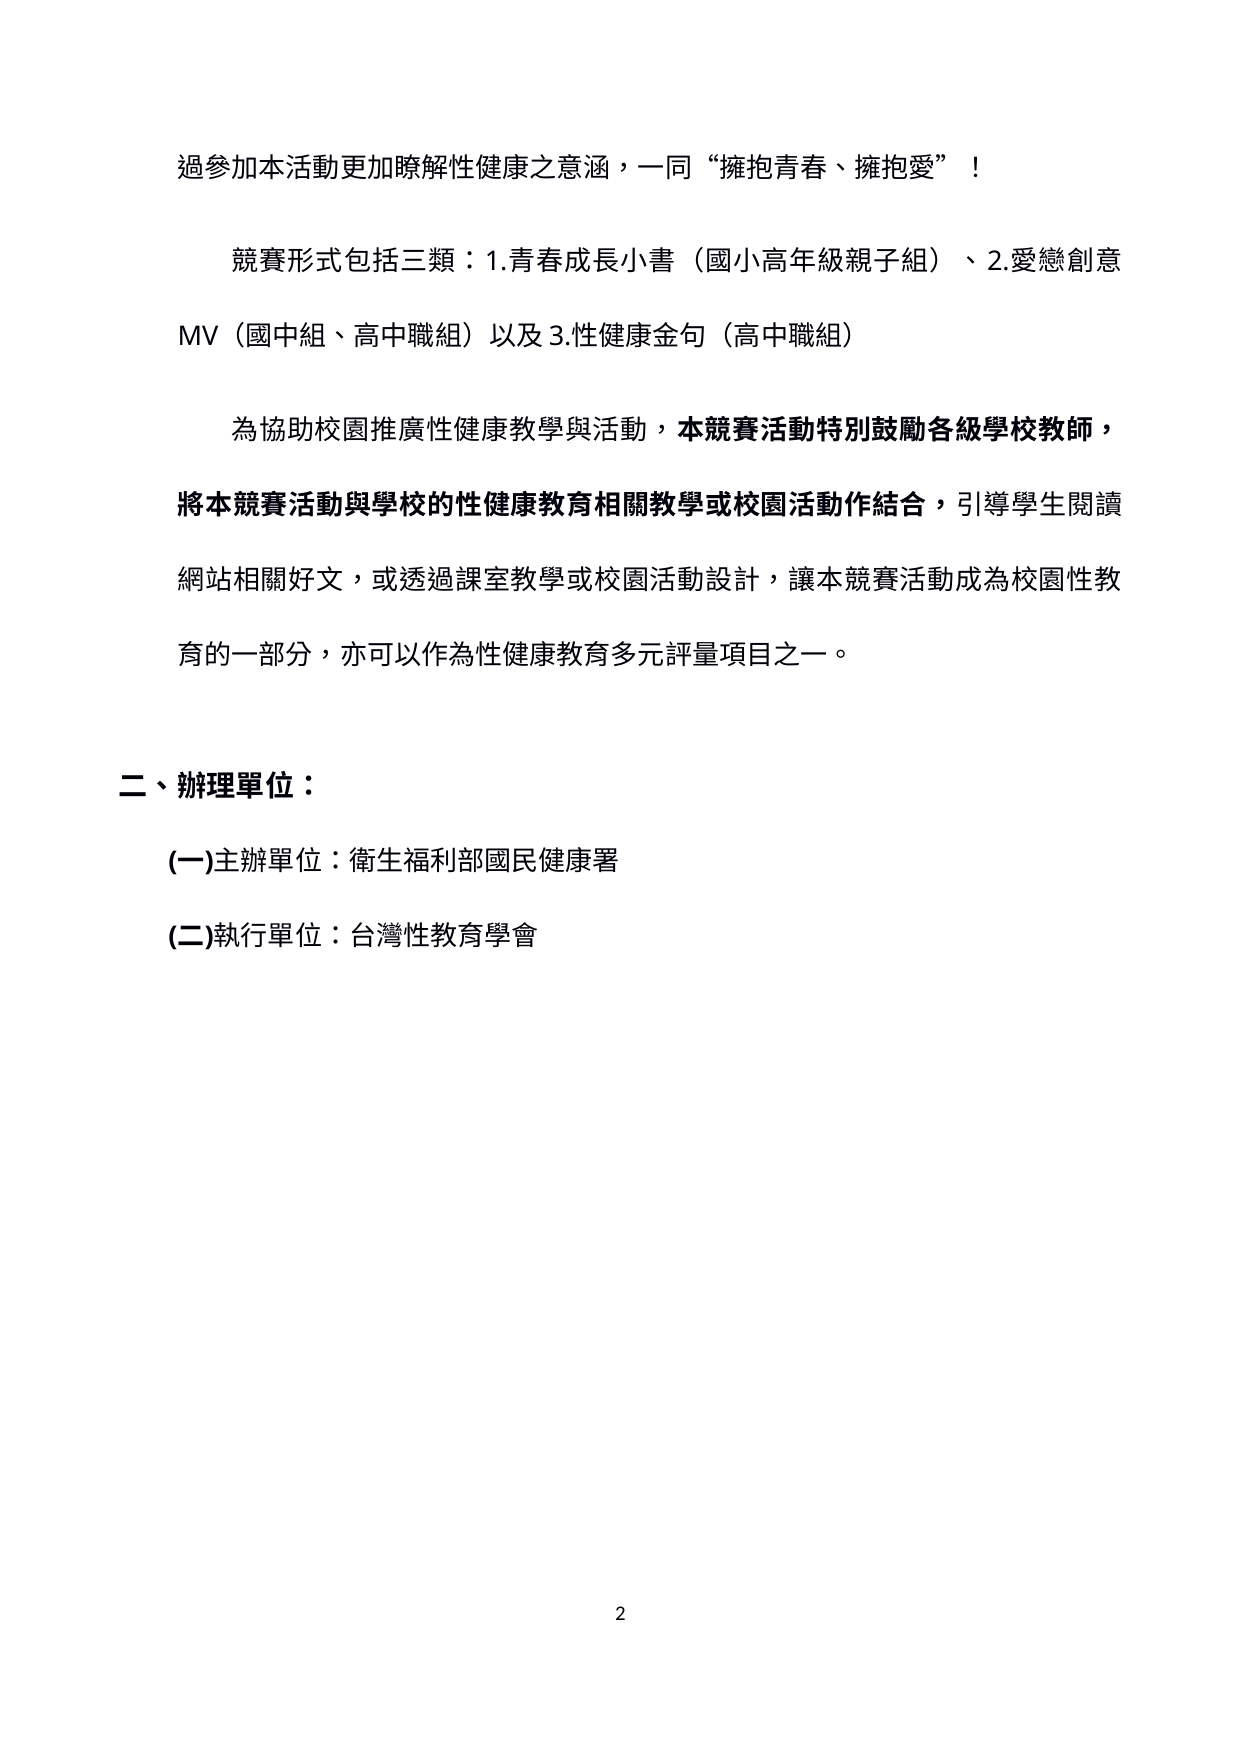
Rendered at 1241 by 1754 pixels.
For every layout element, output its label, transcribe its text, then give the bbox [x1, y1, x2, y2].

list 辦理單位： [118, 746, 1122, 821]
text 過參加本活動更加瞭解性健康之意涵，一同“擁抱青春、擁抱愛”！ [177, 128, 1122, 203]
list 主辦單位：衛生福利部國民健康署 [168, 821, 1122, 896]
text 競賽形式包括三類：1.青春成長小書（國小高年級親子組）、2.愛戀創意MV（國中組、高中職組）以及3.性健康金句（高中職組） [177, 221, 1122, 371]
text 為協助校園推廣性健康教學與活動，本競賽活動特別鼓勵各級學校教師，將本競賽活動與學校的性健康教育相關教學或校園活動作結合，引導學生閱讀網站相關好文，或透過課室教學或校園活動設計，讓本競賽活動成為校園性教育的一部分，亦可以作為性健康教育多元評量項目之一。 [177, 390, 1122, 690]
list 執行單位：台灣性教育學會 [168, 896, 1122, 971]
